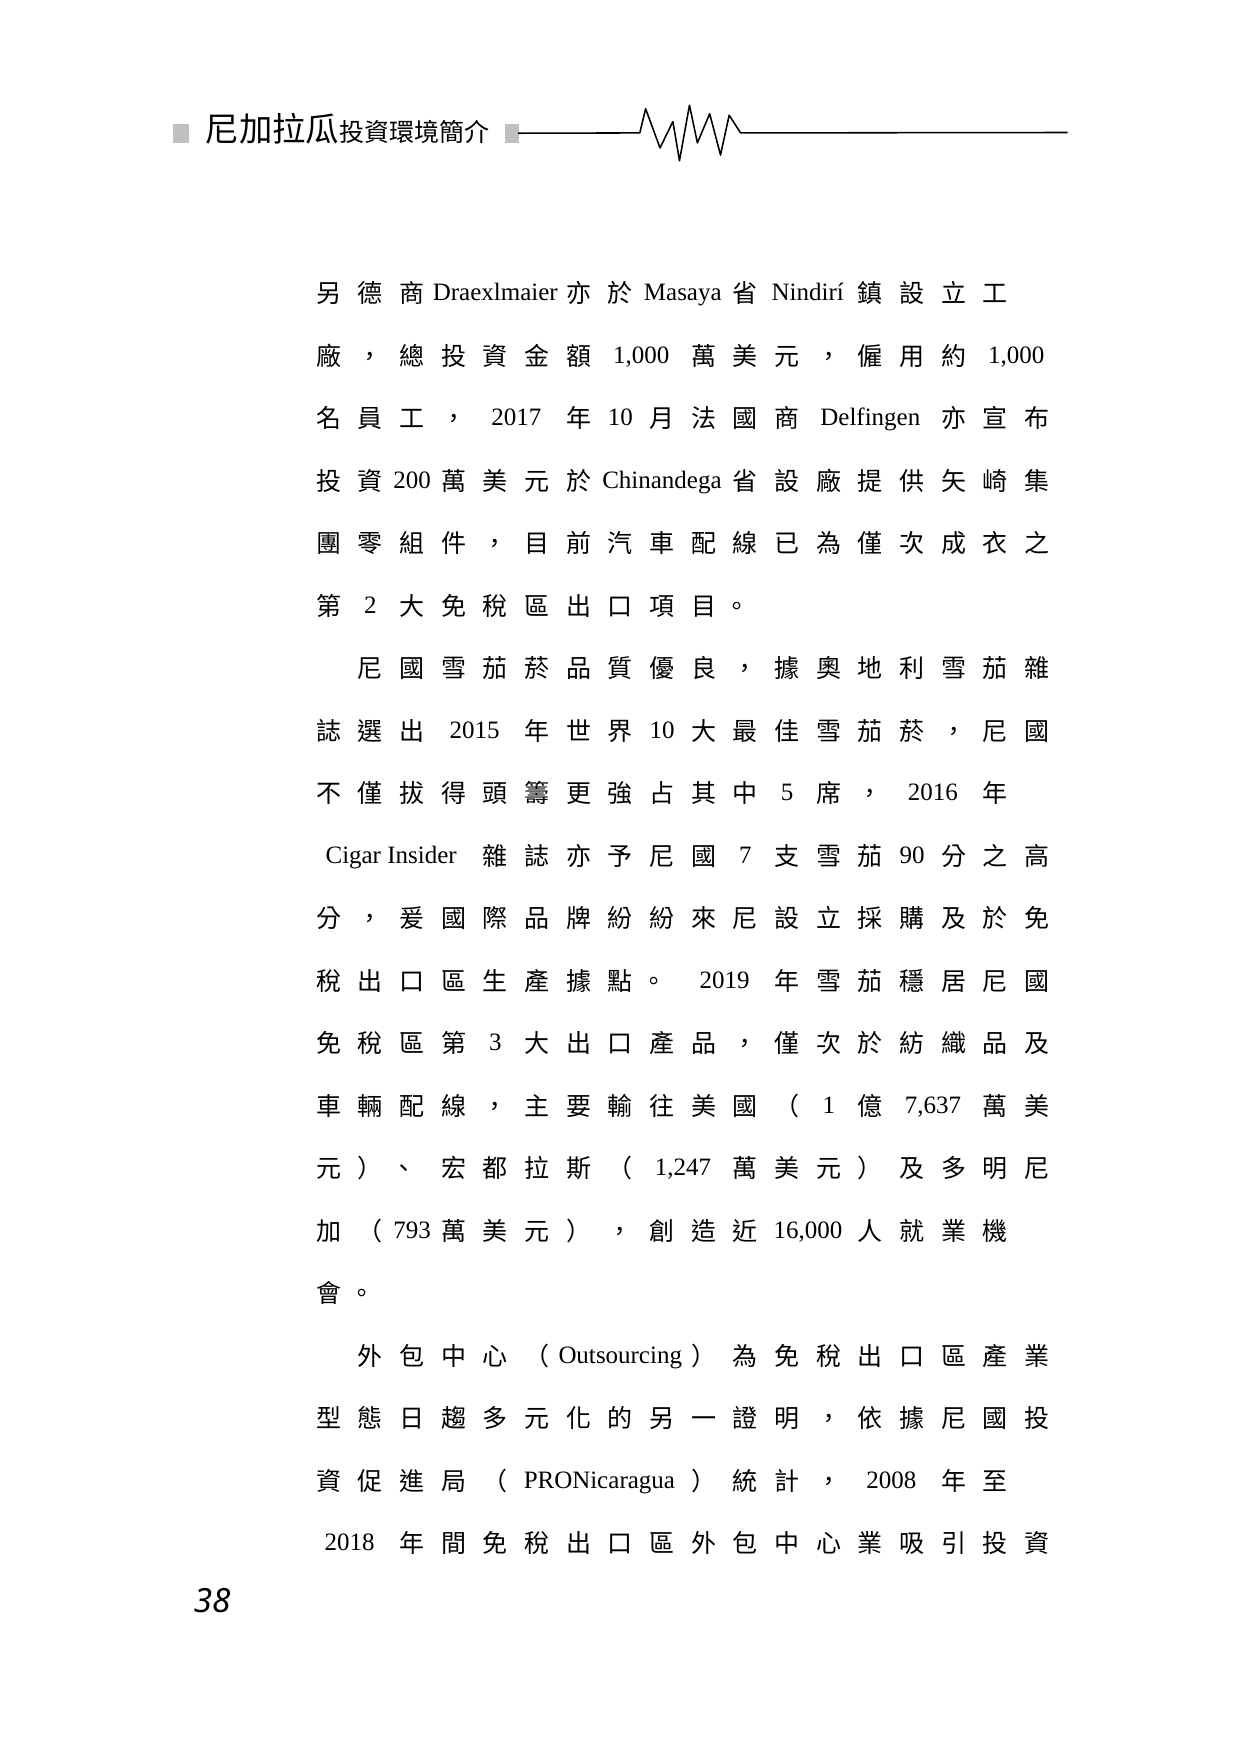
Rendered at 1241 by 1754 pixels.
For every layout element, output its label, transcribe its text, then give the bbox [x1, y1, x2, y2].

text 另德商Draexlmaier亦於Masaya省Nindirí鎮設立工廠，總投資金額1,000萬美元，僱用約1,000名員工，2017年10月法國商Delfingen亦宣布投資200萬美元於Chinandega省設廠提供矢崎集團零組件，目前汽車配線已為僅次成衣之第2大免稅區出口項目。 [281, 250, 1058, 625]
text 尼國雪茄菸品質優良，據奧地利雪茄雜誌選出2015年世界10大最佳雪茄菸，尼國不僅拔得頭籌更強占其中5席，2016年Cigar Insider雜誌亦予尼國7支雪茄90分之高分，爰國際品牌紛紛來尼設立採購及於免稅出口區生產據點。2019年雪茄穩居尼國免稅區第3大出口產品，僅次於紡織品及車輛配線，主要輸往美國（1億7,637萬美元）、宏都拉斯（1,247萬美元）及多明尼加（793萬美元），創造近16,000人就業機會。 [281, 625, 1058, 1313]
text 外包中心（Outsourcing）為免稅出口區產業型態日趨多元化的另一證明，依據尼國投資促進局（PRONicaragua）統計，2008年至2018年間免稅出口區外包中心業吸引投資 [281, 1313, 1058, 1563]
